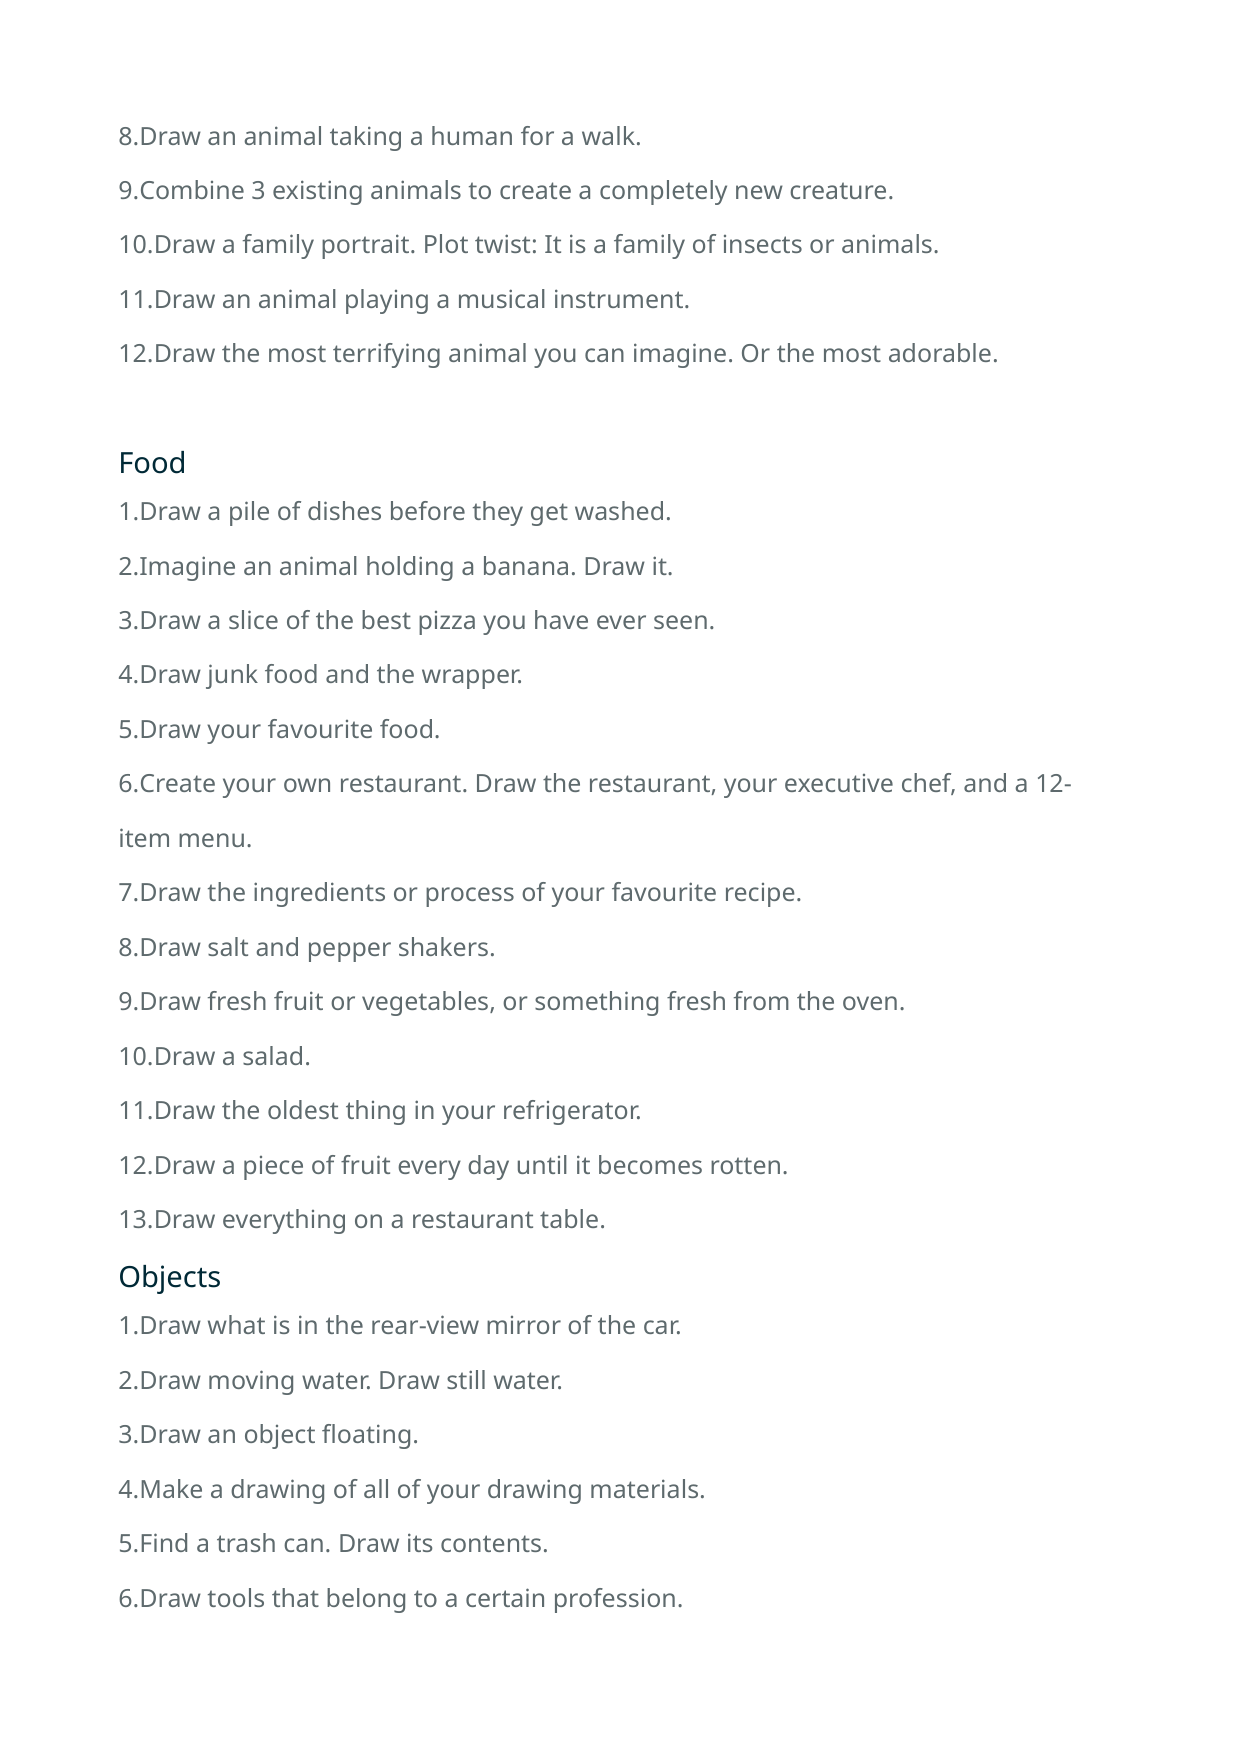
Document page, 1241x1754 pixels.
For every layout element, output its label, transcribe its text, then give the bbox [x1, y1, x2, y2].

list Draw a piece of fruit every day until it becomes rotten. [118, 1147, 1122, 1181]
list Draw the oldest thing in your refrigerator. [118, 1093, 1122, 1127]
subtitle Objects [118, 1256, 1122, 1296]
list Draw moving water. Draw still water. [118, 1362, 1122, 1396]
list Make a drawing of all of your drawing materials. [118, 1471, 1122, 1505]
list Imagine an animal holding a banana. Draw it. [118, 548, 1122, 582]
list Draw a slice of the best pizza you have ever seen. [118, 603, 1122, 637]
list Create your own restaurant. Draw the restaurant, your executive chef, and a 12-item menu. [118, 766, 1122, 854]
list Draw the most terrifying animal you can imagine. Or the most adorable. [118, 336, 1122, 370]
list Draw the ingredients or process of your favourite recipe. [118, 875, 1122, 909]
list Draw an object floating. [118, 1417, 1122, 1451]
list Draw an animal taking a human for a walk. [118, 118, 1122, 152]
list Draw a salad. [118, 1038, 1122, 1072]
list Draw junk food and the wrapper. [118, 657, 1122, 691]
list Draw what is in the rear-view mirror of the car. [118, 1308, 1122, 1342]
list Combine 3 existing animals to create a completely new creature. [118, 173, 1122, 207]
list Draw your favourite food. [118, 712, 1122, 746]
list Draw a family portrait. Plot twist: It is a family of insects or animals. [118, 227, 1122, 261]
list Draw fresh fruit or vegetables, or something fresh from the oven. [118, 984, 1122, 1018]
list Draw salt and pepper shakers. [118, 929, 1122, 963]
list Find a trash can. Draw its contents. [118, 1526, 1122, 1560]
subtitle Food [118, 442, 1122, 482]
list Draw a pile of dishes before they get washed. [118, 494, 1122, 528]
list Draw an animal playing a musical instrument. [118, 282, 1122, 316]
list Draw tools that belong to a certain profession. [118, 1580, 1122, 1614]
list Draw everything on a restaurant table. [118, 1202, 1122, 1236]
